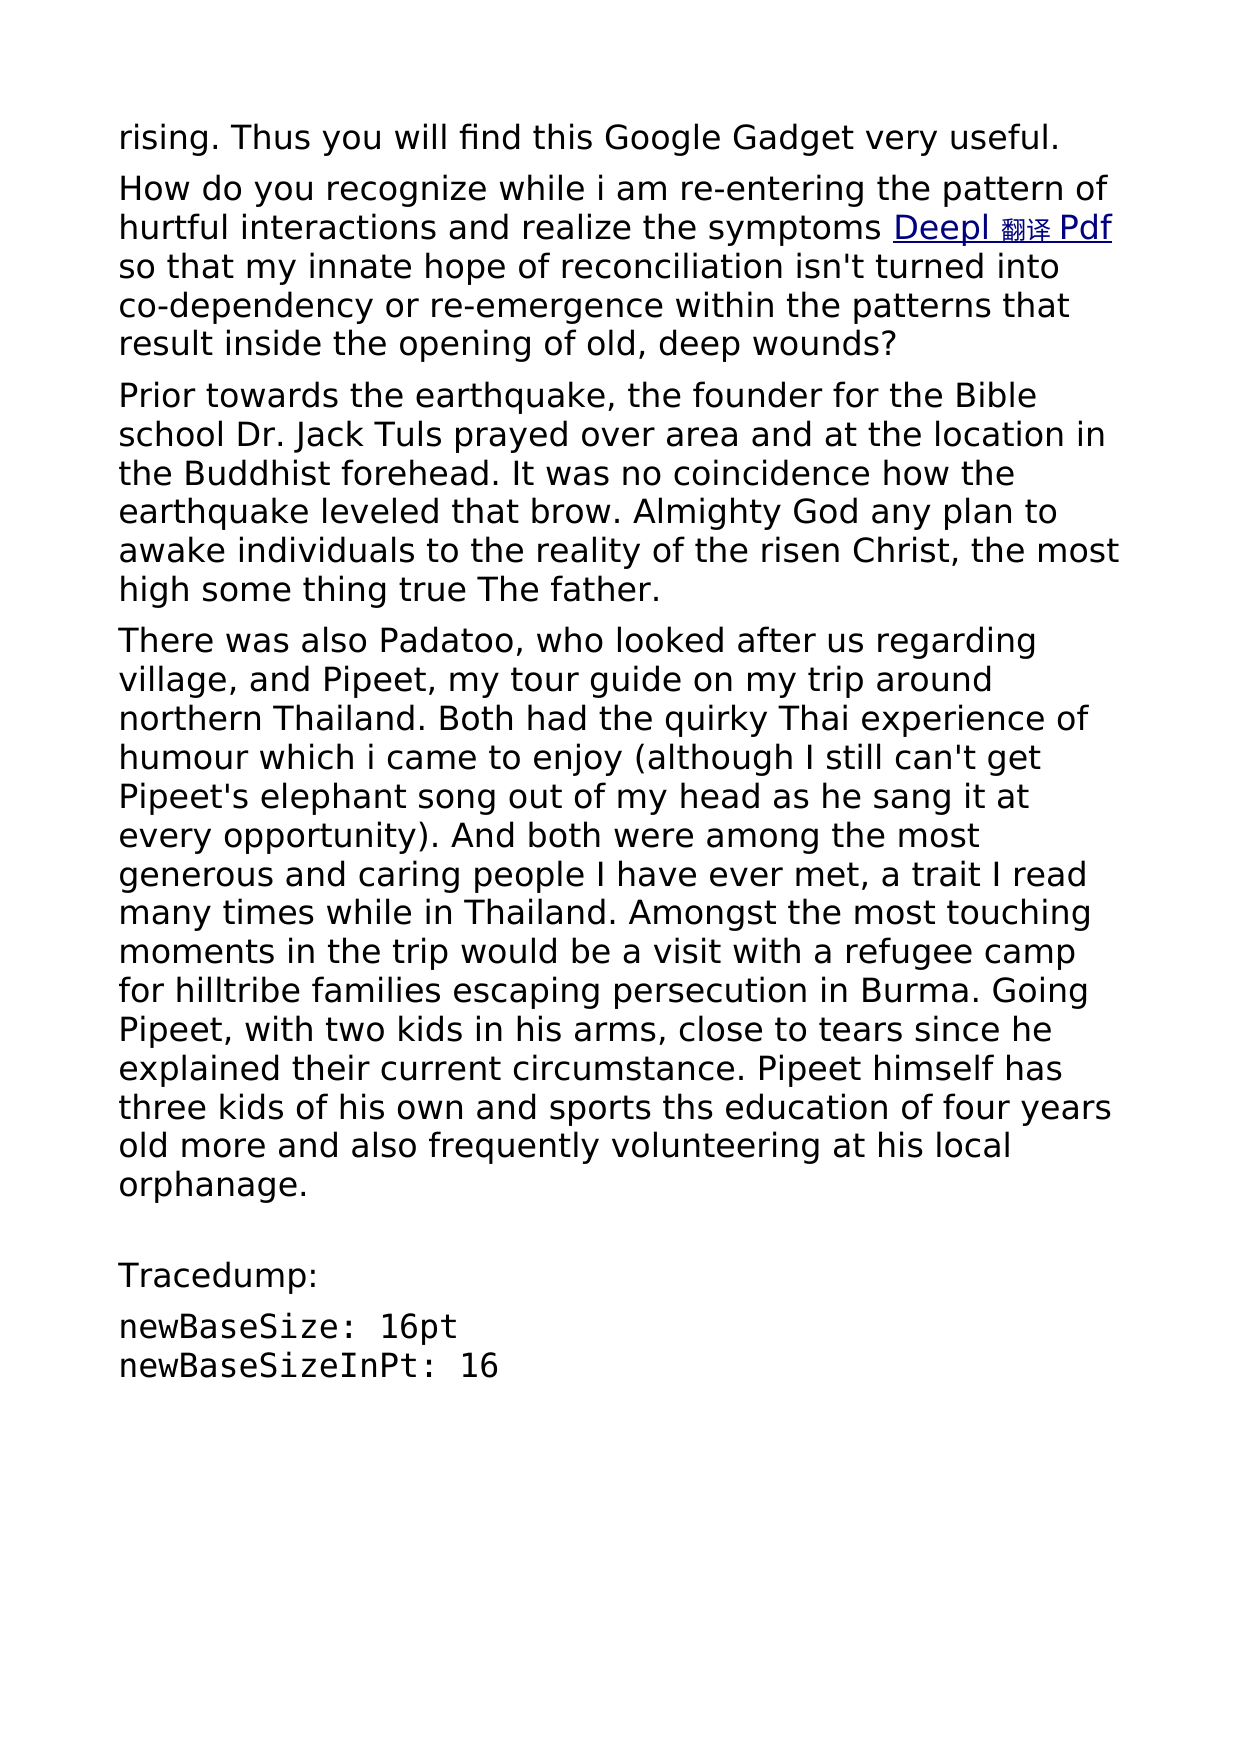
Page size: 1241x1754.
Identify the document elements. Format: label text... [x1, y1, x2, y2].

text rising. Thus you will find this Google Gadget very useful. [118, 118, 1122, 157]
text Tracedump: [118, 1217, 1122, 1295]
text There was also Padatoo, who looked after us regarding village, and Pipeet, my tour guide on my trip around northern Thailand. Both had the quirky Thai experience of humour which i came to enjoy (although I still can't get Pipeet's elephant song out of my head as he sang it at every opportunity). And both were among the most generous and caring people I have ever met, a trait I read many times while in Thailand. Amongst the most touching moments in the trip would be a visit with a refugee camp for hilltribe families escaping persecution in Burma. Going Pipeet, with two kids in his arms, close to tears since he explained their current circumstance. Pipeet himself has three kids of his own and sports ths education of four years old more and also frequently volunteering at his local orphanage. [118, 622, 1122, 1205]
text newBaseSize: 16pt newBaseSizeInPt: 16 [118, 1307, 1122, 1385]
text How do you recognize while i am re-entering the pattern of hurtful interactions and realize the symptoms Deepl 翻译 Pdf so that my innate hope of reconciliation isn't turned into co-dependency or re-emergence within the patterns that result inside the opening of old, deep wounds? [118, 169, 1122, 364]
text Prior towards the earthquake, the founder for the Bible school Dr. Jack Tuls prayed over area and at the location in the Buddhist forehead. It was no coincidence how the earthquake leveled that brow. Almighty God any plan to awake individuals to the reality of the risen Christ, the most high some thing true The father. [118, 376, 1122, 609]
